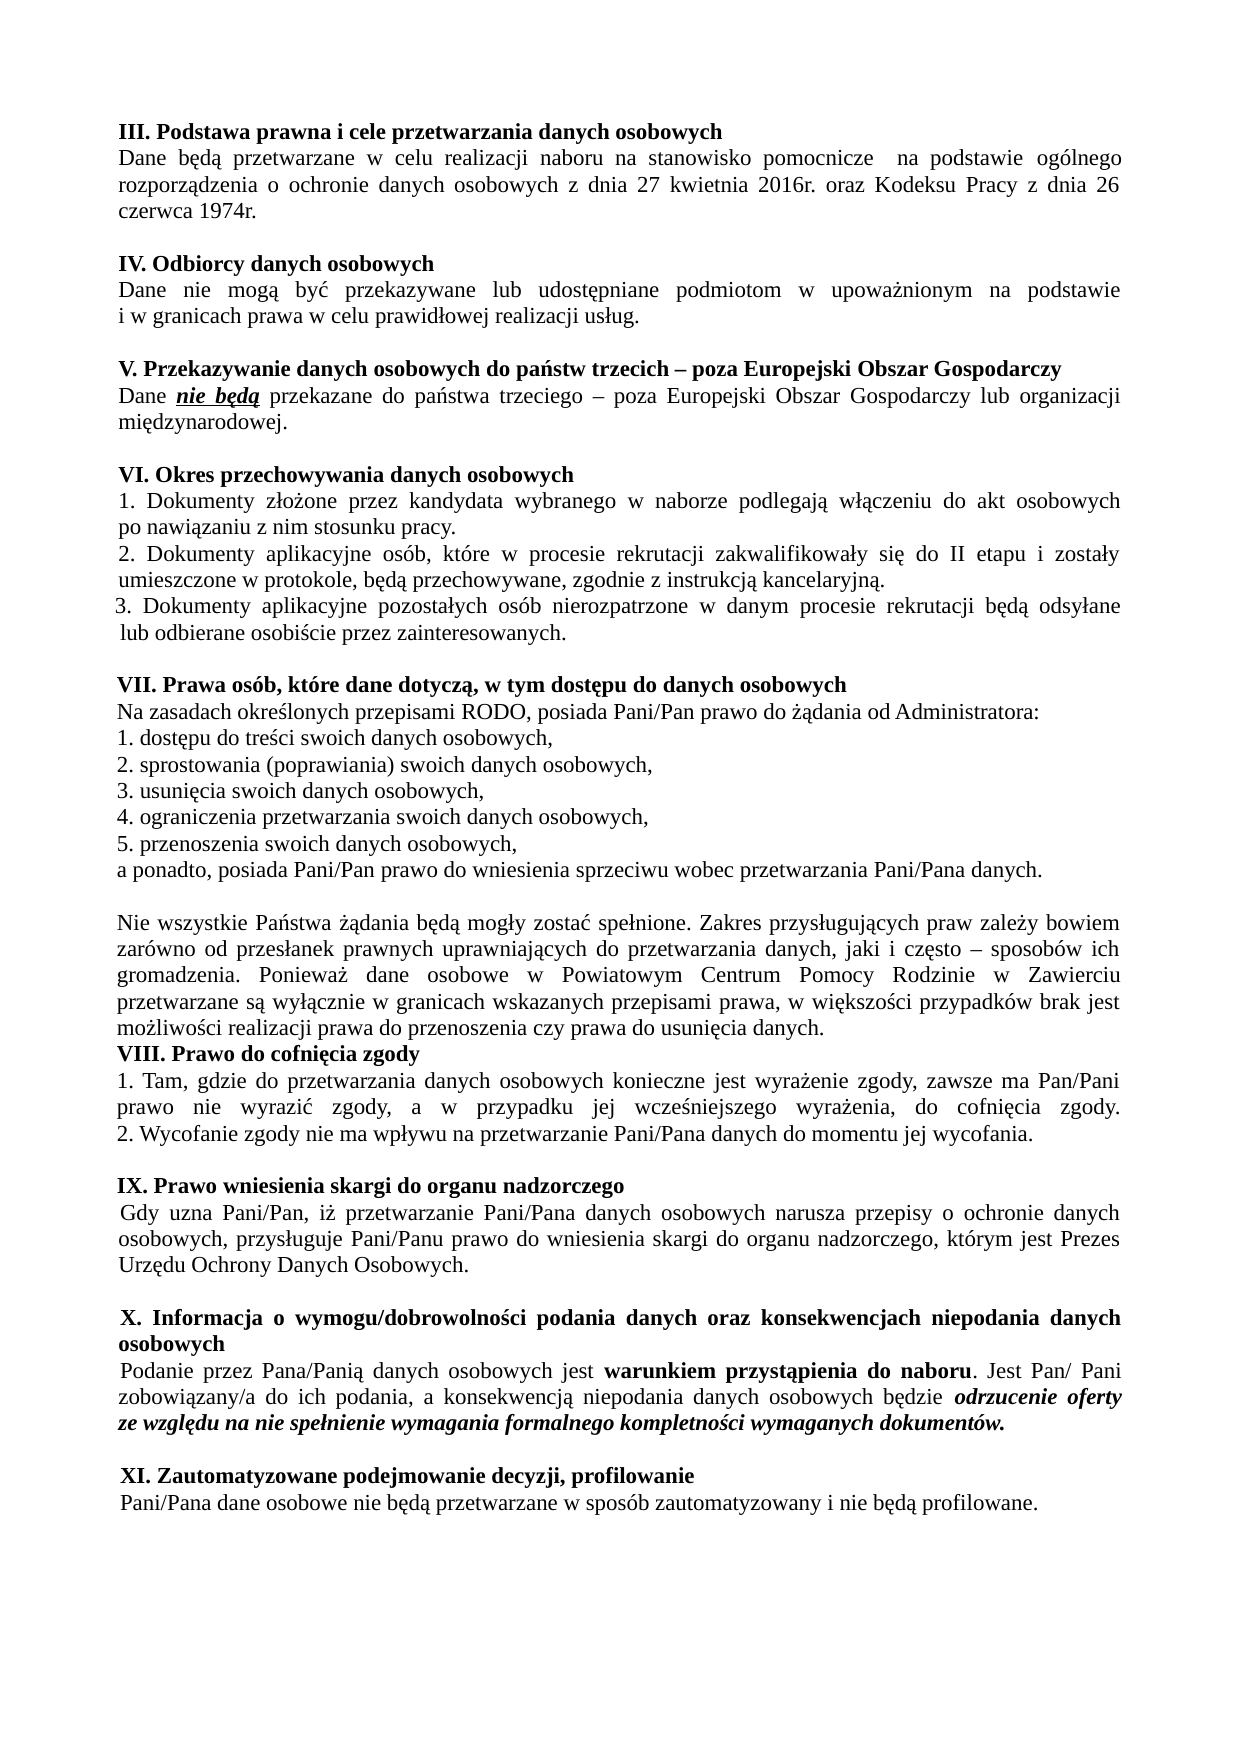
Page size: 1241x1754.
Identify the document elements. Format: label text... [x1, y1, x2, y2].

text Gdy uzna Pani/Pan, iż przetwarzanie Pani/Pana danych osobowych narusza przepisy o ochronie danych osobowych, przysługuje Pani/Panu prawo do wniesienia skargi do organu nadzorczego, którym jest Prezes Urzędu Ochrony Danych Osobowych. [118, 1199, 1122, 1278]
text Dane nie mogą być przekazywane lub udostępniane podmiotom w upoważnionym na podstawie i w granicach prawa w celu prawidłowej realizacji usług. [118, 276, 1122, 329]
text IX. Prawo wniesienia skargi do organu nadzorczego [117, 1172, 1122, 1199]
text 3. usunięcia swoich danych osobowych, [117, 777, 1122, 803]
text V. Przekazywanie danych osobowych do państw trzecich – poza Europejski Obszar Gospodarczy [118, 355, 1122, 382]
text 1. Dokumenty złożone przez kandydata wybranego w naborze podlegają włączeniu do akt osobowych po nawiązaniu z nim stosunku pracy. [118, 487, 1122, 540]
text 3. Dokumenty aplikacyjne pozostałych osób nierozpatrzone w danym procesie rekrutacji będą odsyłane lub odbierane osobiście przez zainteresowanych. [82, 592, 1122, 645]
text a ponadto, posiada Pani/Pan prawo do wniesienia sprzeciwu wobec przetwarzania Pani/Pana danych. [117, 856, 1122, 882]
text XI. Zautomatyzowane podejmowanie decyzji, profilowanie [118, 1462, 1122, 1488]
text 5. przenoszenia swoich danych osobowych, [117, 830, 1122, 856]
text 2. Dokumenty aplikacyjne osób, które w procesie rekrutacji zakwalifikowały się do II etapu i zostały umieszczone w protokole, będą przechowywane, zgodnie z instrukcją kancelaryjną. [118, 540, 1122, 592]
text IV. Odbiorcy danych osobowych [118, 250, 1122, 276]
text VII. Prawa osób, które dane dotyczą, w tym dostępu do danych osobowych [117, 672, 1122, 698]
text 1. Tam, gdzie do przetwarzania danych osobowych konieczne jest wyrażenie zgody, zawsze ma Pan/Pani prawo nie wyrazić zgody, a w przypadku jej wcześniejszego wyrażenia, do cofnięcia zgody. 2. Wycofanie zgody nie ma wpływu na przetwarzanie Pani/Pana danych do momentu jej wycofania. [117, 1067, 1122, 1146]
text 4. ograniczenia przetwarzania swoich danych osobowych, [117, 803, 1122, 830]
text VIII. Prawo do cofnięcia zgody [117, 1041, 1122, 1067]
text 1. dostępu do treści swoich danych osobowych, [117, 724, 1122, 751]
text Pani/Pana dane osobowe nie będą przetwarzane w sposób zautomatyzowany i nie będą profilowane. [118, 1488, 1122, 1515]
text Na zasadach określonych przepisami RODO, posiada Pani/Pan prawo do żądania od Administratora: [117, 698, 1122, 724]
text VI. Okres przechowywania danych osobowych [118, 461, 1122, 487]
text Nie wszystkie Państwa żądania będą mogły zostać spełnione. Zakres przysługujących praw zależy bowiem zarówno od przesłanek prawnych uprawniających do przetwarzania danych, jaki i często – sposobów ich gromadzenia. Ponieważ dane osobowe w Powiatowym Centrum Pomocy Rodzinie w Zawierciu przetwarzane są wyłącznie w granicach wskazanych przepisami prawa, w większości przypadków brak jest możliwości realizacji prawa do przenoszenia czy prawa do usunięcia danych. [117, 909, 1122, 1041]
text 2. sprostowania (poprawiania) swoich danych osobowych, [117, 751, 1122, 777]
text Dane będą przetwarzane w celu realizacji naboru na stanowisko pomocnicze na podstawie ogólnego rozporządzenia o ochronie danych osobowych z dnia 27 kwietnia 2016r. oraz Kodeksu Pracy z dnia 26 czerwca 1974r. [118, 144, 1122, 223]
text X. Informacja o wymogu/dobrowolności podania danych oraz konsekwencjach niepodania danych osobowych [118, 1304, 1122, 1357]
text III. Podstawa prawna i cele przetwarzania danych osobowych [118, 118, 1122, 144]
text Dane nie będą przekazane do państwa trzeciego – poza Europejski Obszar Gospodarczy lub organizacji międzynarodowej. [118, 382, 1122, 434]
text Podanie przez Pana/Panią danych osobowych jest warunkiem przystąpienia do naboru. Jest Pan/ Pani zobowiązany/a do ich podania, a konsekwencją niepodania danych osobowych będzie odrzucenie oferty ze względu na nie spełnienie wymagania formalnego kompletności wymaganych dokumentów. [118, 1357, 1122, 1436]
